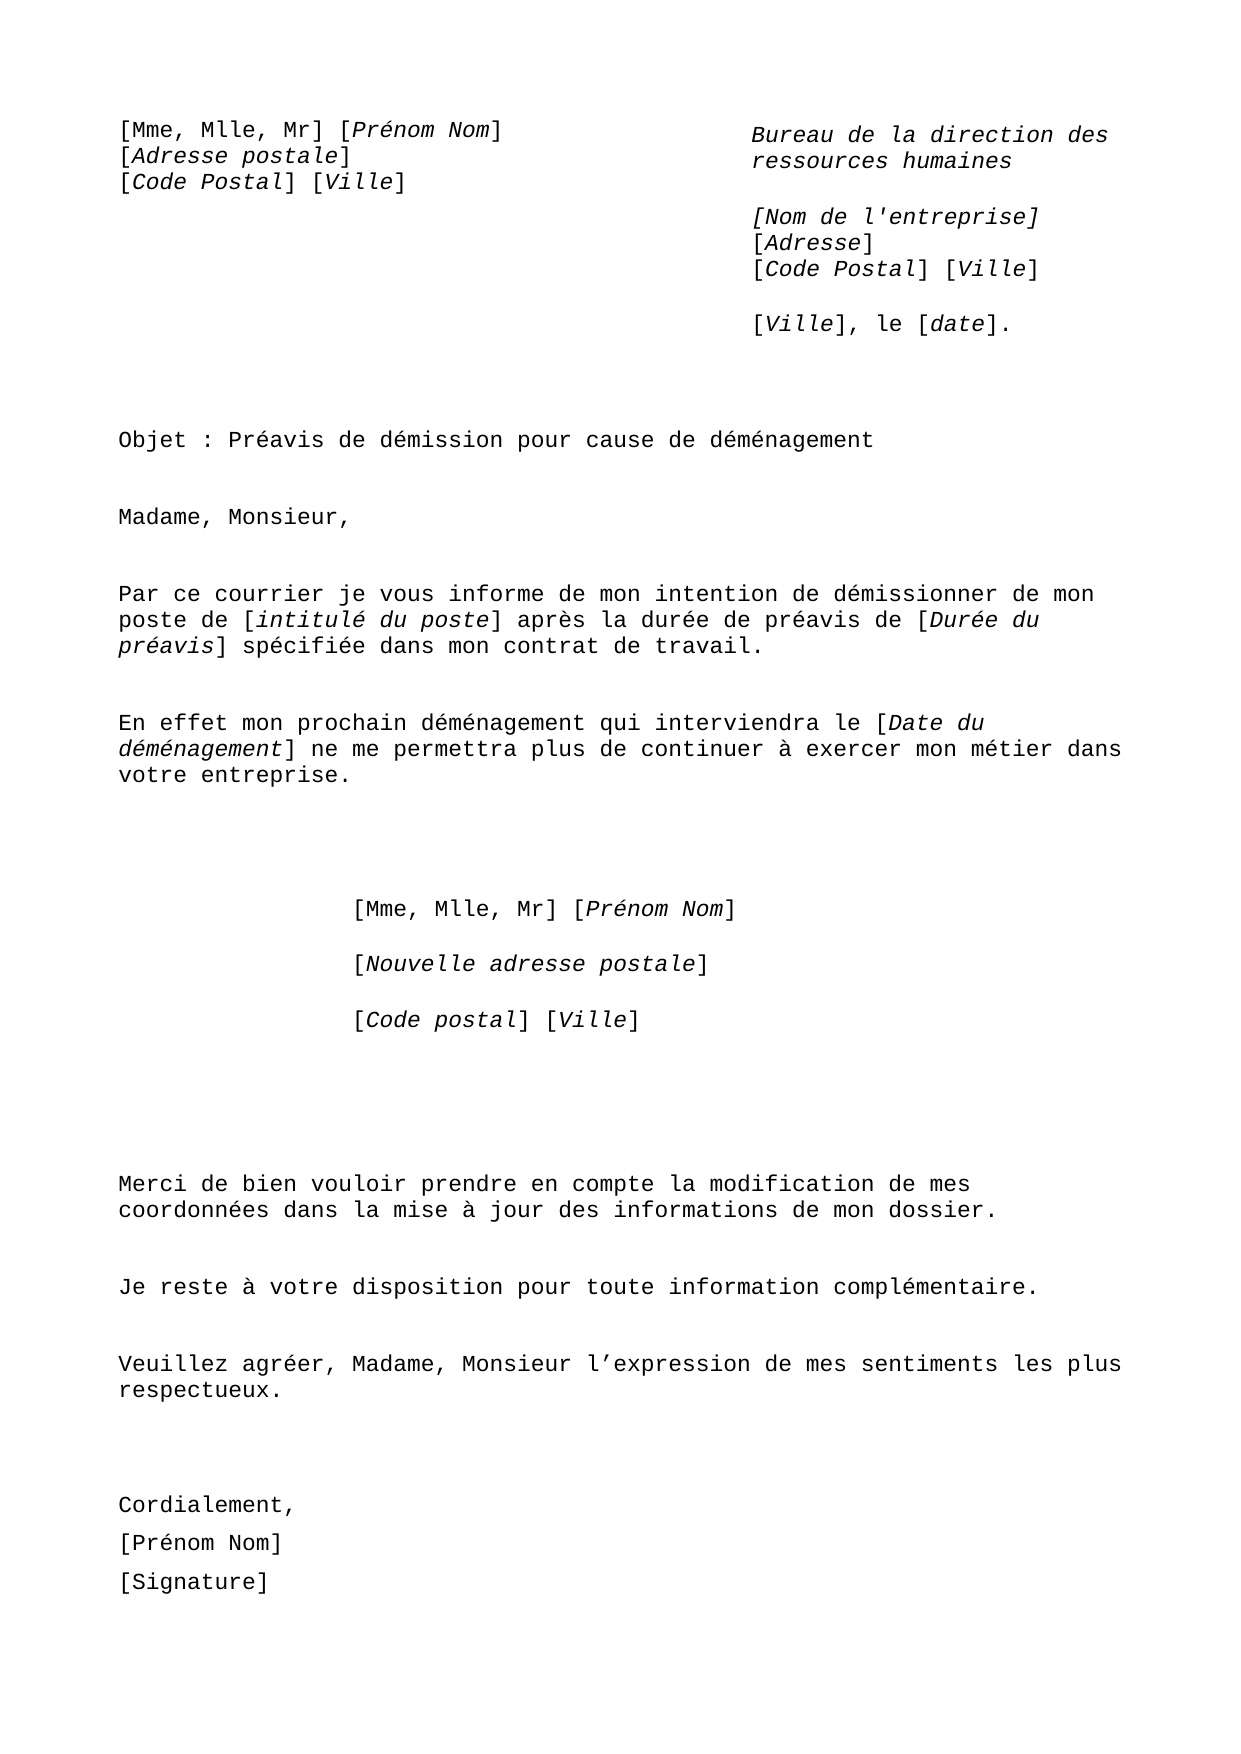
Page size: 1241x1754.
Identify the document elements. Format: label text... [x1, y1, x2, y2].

text Objet : Préavis de démission pour cause de déménagement [118, 427, 1122, 455]
text Madame, Monsieur, [118, 506, 1122, 532]
table_header Bureau de la direction des ressources humaines [Nom de l'entreprise] [Adresse] [Code Postal] [Ville] [Ville], le [date]. [751, 124, 1121, 368]
text Je reste à votre disposition pour toute information complémentaire. [118, 1275, 1122, 1301]
text [Mme, Mlle, Mr] [Prénom Nom] [118, 118, 1122, 144]
table_header [Mme, Mlle, Mr] [Prénom Nom] [Nouvelle adresse postale] [Code postal] [Ville] [352, 897, 1033, 1063]
text Par ce courrier je vous informe de mon intention de démissionner de mon poste de [intitulé du poste] après la durée de préavis de [Durée du préavis] spécifiée dans mon contrat de travail. [118, 583, 1122, 660]
text [Code Postal] [Ville] [118, 170, 751, 196]
text [Signature] [118, 1570, 1122, 1596]
text Merci de bien vouloir prendre en compte la modification de mes coordonnées dans la mise à jour des informations de mon dossier. [118, 1172, 1122, 1224]
table_header [751, 368, 1121, 396]
table_header [352, 1063, 1033, 1095]
text [Adresse postale] [118, 144, 751, 170]
text En effet mon prochain déménagement qui interviendra le [Date du déménagement] ne me permettra plus de continuer à exercer mon métier dans votre entreprise. [118, 711, 1122, 789]
text [Prénom Nom] [118, 1532, 1122, 1558]
text Cordialement, [118, 1493, 1122, 1519]
text Veuillez agréer, Madame, Monsieur l’expression de mes sentiments les plus respectueux. [118, 1352, 1122, 1404]
